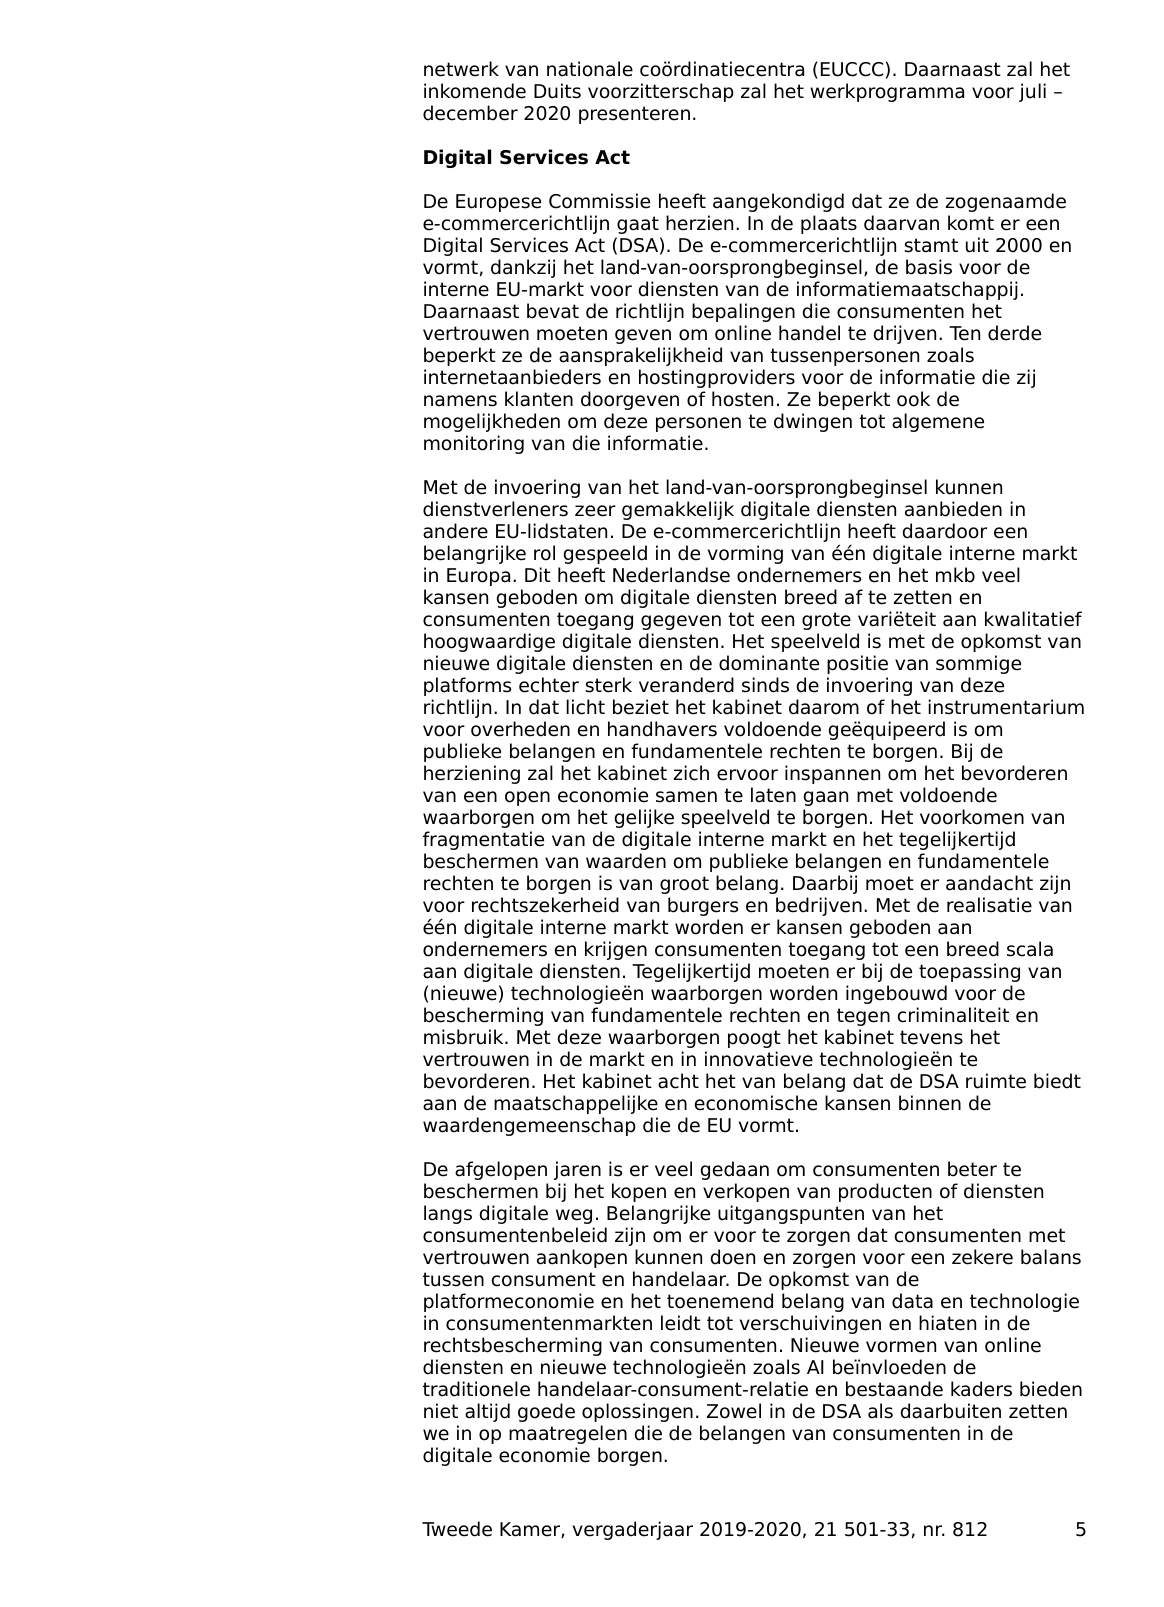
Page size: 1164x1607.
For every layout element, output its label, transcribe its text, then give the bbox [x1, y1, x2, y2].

subtitle Digital Services Act [422, 147, 1087, 169]
text De Europese Commissie heeft aangekondigd dat ze de zogenaamde e-commercerichtlijn gaat herzien. In de plaats daarvan komt er een Digital Services Act (DSA). De e-commercerichtlijn stamt uit 2000 en vormt, dankzij het land-van-oorsprongbeginsel, de basis voor de interne EU-markt voor diensten van de informatiemaatschappij. Daarnaast bevat de richtlijn bepalingen die consumenten het vertrouwen moeten geven om online handel te drijven. Ten derde beperkt ze de aansprakelijkheid van tussenpersonen zoals internetaanbieders en hostingproviders voor de informatie die zij namens klanten doorgeven of hosten. Ze beperkt ook de mogelijkheden om deze personen te dwingen tot algemene monitoring van die informatie. [422, 191, 1087, 455]
text De afgelopen jaren is er veel gedaan om consumenten beter te beschermen bij het kopen en verkopen van producten of diensten langs digitale weg. Belangrijke uitgangspunten van het consumentenbeleid zijn om er voor te zorgen dat consumenten met vertrouwen aankopen kunnen doen en zorgen voor een zekere balans tussen consument en handelaar. De opkomst van de platformeconomie en het toenemend belang van data en technologie in consumentenmarkten leidt tot verschuivingen en hiaten in de rechtsbescherming van consumenten. Nieuwe vormen van online diensten en nieuwe technologieën zoals AI beïnvloeden de traditionele handelaar-consument-relatie en bestaande kaders bieden niet altijd goede oplossingen. Zowel in de DSA als daarbuiten zetten we in op maatregelen die de belangen van consumenten in de digitale economie borgen. [422, 1159, 1087, 1467]
text netwerk van nationale coördinatiecentra (EUCCC). Daarnaast zal het inkomende Duits voorzitterschap zal het werkprogramma voor juli – december 2020 presenteren. [422, 59, 1087, 125]
text Met de invoering van het land-van-oorsprongbeginsel kunnen dienstverleners zeer gemakkelijk digitale diensten aanbieden in andere EU-lidstaten. De e-commercerichtlijn heeft daardoor een belangrijke rol gespeeld in de vorming van één digitale interne markt in Europa. Dit heeft Nederlandse ondernemers en het mkb veel kansen geboden om digitale diensten breed af te zetten en consumenten toegang gegeven tot een grote variëteit aan kwalitatief hoogwaardige digitale diensten. Het speelveld is met de opkomst van nieuwe digitale diensten en de dominante positie van sommige platforms echter sterk veranderd sinds de invoering van deze richtlijn. In dat licht beziet het kabinet daarom of het instrumentarium voor overheden en handhavers voldoende geëquipeerd is om publieke belangen en fundamentele rechten te borgen. Bij de herziening zal het kabinet zich ervoor inspannen om het bevorderen van een open economie samen te laten gaan met voldoende waarborgen om het gelijke speelveld te borgen. Het voorkomen van fragmentatie van de digitale interne markt en het tegelijkertijd beschermen van waarden om publieke belangen en fundamentele rechten te borgen is van groot belang. Daarbij moet er aandacht zijn voor rechtszekerheid van burgers en bedrijven. Met de realisatie van één digitale interne markt worden er kansen geboden aan ondernemers en krijgen consumenten toegang tot een breed scala aan digitale diensten. Tegelijkertijd moeten er bij de toepassing van (nieuwe) technologieën waarborgen worden ingebouwd voor de bescherming van fundamentele rechten en tegen criminaliteit en misbruik. Met deze waarborgen poogt het kabinet tevens het vertrouwen in de markt en in innovatieve technologieën te bevorderen. Het kabinet acht het van belang dat de DSA ruimte biedt aan de maatschappelijke en economische kansen binnen de waardengemeenschap die de EU vormt. [422, 477, 1087, 1137]
